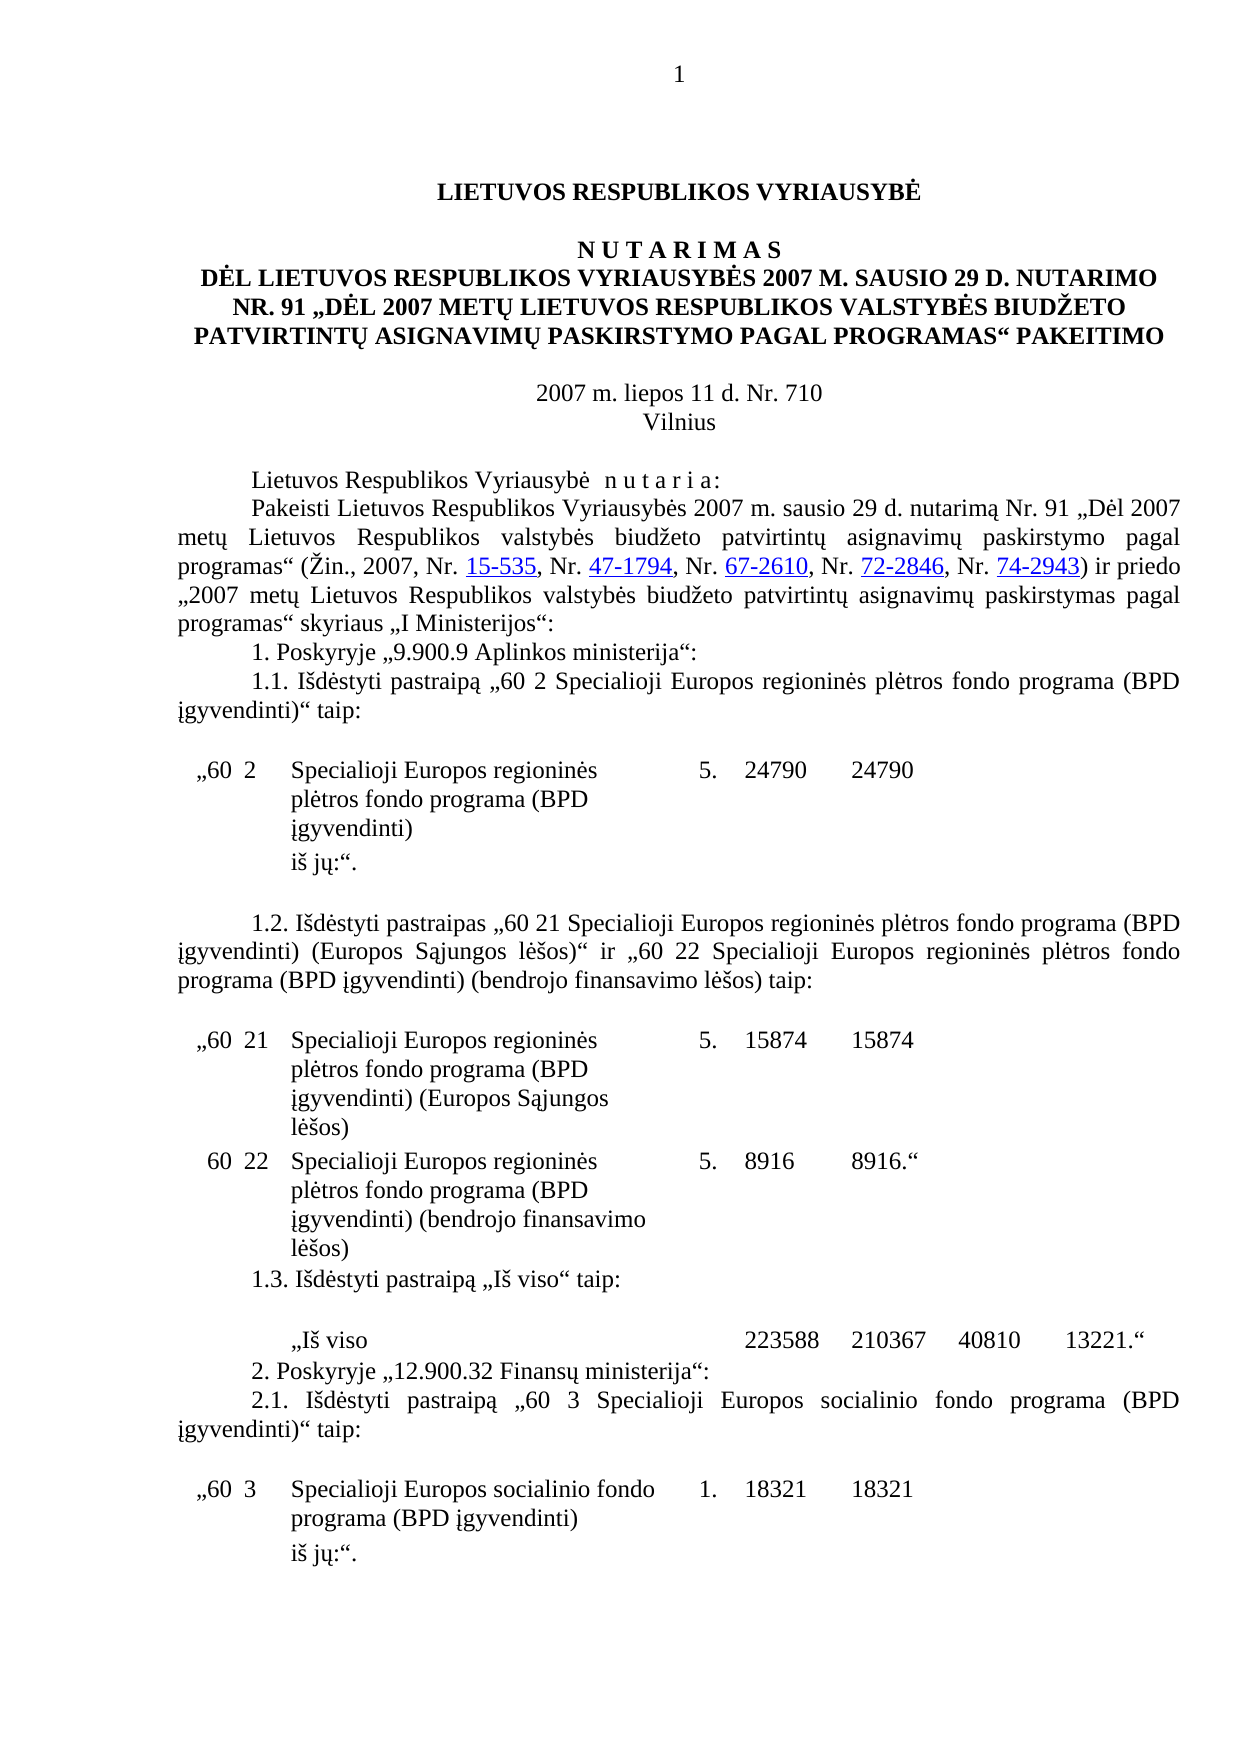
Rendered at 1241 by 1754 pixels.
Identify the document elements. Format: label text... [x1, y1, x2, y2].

table_header [952, 1471, 1059, 1535]
text 2007 m. liepos 11 d. Nr. 710 [177, 378, 1181, 407]
table_header 18321 [845, 1471, 952, 1535]
table_header Specialioji Europos regioninės plėtros fondo programa (BPD įgyvendinti) [285, 752, 677, 844]
text DĖL LIETUVOS RESPUBLIKOS VYRIAUSYBĖS 2007 M. SAUSIO 29 D. NUTARIMO NR. 91 „DĖL 2007 METŲ LIETUVOS RESPUBLIKOS VALSTYBĖS BIUDŽETO PATVIRTINTŲ ASIGNAVIMŲ PASKIRSTYMO PAGAL PROGRAMAS“ PAKEITIMO [177, 263, 1181, 350]
table_cell [177, 1535, 238, 1569]
text Lietuvos Respublikos Vyriausybė nutaria: [177, 465, 1181, 493]
table_header „Iš viso [285, 1322, 677, 1356]
text LIETUVOS RESPUBLIKOS VYRIAUSYBĖ [177, 177, 1181, 206]
table_cell 60 [177, 1144, 238, 1264]
table_header [177, 1322, 238, 1356]
table_cell 5. [677, 1144, 738, 1264]
table_header 21 [238, 1023, 285, 1143]
table_header [1059, 1023, 1181, 1143]
table_header [952, 752, 1059, 844]
table_cell iš jų:“. [285, 1535, 677, 1569]
table_header „60 [177, 1471, 238, 1535]
table_cell [845, 844, 952, 879]
table_header Specialioji Europos socialinio fondo programa (BPD įgyvendinti) [285, 1471, 677, 1535]
text 1.2. Išdėstyti pastraipas „60 21 Specialioji Europos regioninės plėtros fondo programa (BPD įgyvendinti) (Europos Sąjungos lėšos)“ ir „60 22 Specialioji Europos regioninės plėtros fondo programa (BPD įgyvendinti) (bendrojo finansavimo lėšos) taip: [177, 908, 1181, 994]
table_cell [677, 844, 738, 879]
table_header 1. [677, 1471, 738, 1535]
table_cell [1059, 1535, 1181, 1569]
text 1.3. Išdėstyti pastraipą „Iš viso“ taip: [177, 1264, 1181, 1293]
table_header „60 [177, 752, 238, 844]
table_cell 8916 [738, 1144, 845, 1264]
text 1. Poskyryje „9.900.9 Aplinkos ministerija“: [177, 637, 1181, 666]
table_header [677, 1322, 738, 1356]
table_header 5. [677, 1023, 738, 1143]
table_header 18321 [738, 1471, 845, 1535]
table_cell [177, 844, 238, 879]
text 2.1. Išdėstyti pastraipą „60 3 Specialioji Europos socialinio fondo programa (BPD įgyvendinti)“ taip: [177, 1385, 1181, 1443]
table_cell [952, 1535, 1059, 1569]
table_header [1059, 752, 1181, 844]
table_header 24790 [845, 752, 952, 844]
table_header 40810 [952, 1322, 1059, 1356]
table_cell [238, 844, 285, 879]
table_header „60 [177, 1023, 238, 1143]
table_header 13221.“ [1059, 1322, 1181, 1356]
table_header [238, 1322, 285, 1356]
text Vilnius [177, 407, 1181, 436]
table_cell [238, 1535, 285, 1569]
table_cell [952, 844, 1059, 879]
table_header 3 [238, 1471, 285, 1535]
table_cell [677, 1535, 738, 1569]
text 2. Poskyryje „12.900.32 Finansų ministerija“: [177, 1356, 1181, 1385]
table_cell 8916.“ [845, 1144, 952, 1264]
table_header 15874 [845, 1023, 952, 1143]
table_header 15874 [738, 1023, 845, 1143]
table_header 2 [238, 752, 285, 844]
table_header 5. [677, 752, 738, 844]
table_header 24790 [738, 752, 845, 844]
table_cell iš jų:“. [285, 844, 677, 879]
table_header 223588 [738, 1322, 845, 1356]
table_cell [738, 844, 845, 879]
table_header 210367 [845, 1322, 952, 1356]
table_cell [1059, 1144, 1181, 1264]
table_header Specialioji Europos regioninės plėtros fondo programa (BPD įgyvendinti) (Europos Sąjungos lėšos) [285, 1023, 677, 1143]
text N U T A R I M A S [177, 235, 1181, 263]
table_header [1059, 1471, 1181, 1535]
table_header [952, 1023, 1059, 1143]
text Pakeisti Lietuvos Respublikos Vyriausybės 2007 m. sausio 29 d. nutarimą Nr. 91 „Dėl 2007 metų Lietuvos Respublikos valstybės biudžeto patvirtintų asignavimų paskirstymo pagal programas“ (Žin., 2007, Nr. 15-535, Nr. 47-1794, Nr. 67-2610, Nr. 72-2846, Nr. 74-2943) ir priedo „2007 metų Lietuvos Respublikos valstybės biudžeto patvirtintų asignavimų paskirstymas pagal programas“ skyriaus „I Ministerijos“: [177, 493, 1181, 637]
table_cell [952, 1144, 1059, 1264]
table_cell [1059, 844, 1181, 879]
table_cell Specialioji Europos regioninės plėtros fondo programa (BPD įgyvendinti) (bendrojo finansavimo lėšos) [285, 1144, 677, 1264]
text 1.1. Išdėstyti pastraipą „60 2 Specialioji Europos regioninės plėtros fondo programa (BPD įgyvendinti)“ taip: [177, 666, 1181, 723]
table_cell 22 [238, 1144, 285, 1264]
table_cell [845, 1535, 952, 1569]
table_cell [738, 1535, 845, 1569]
